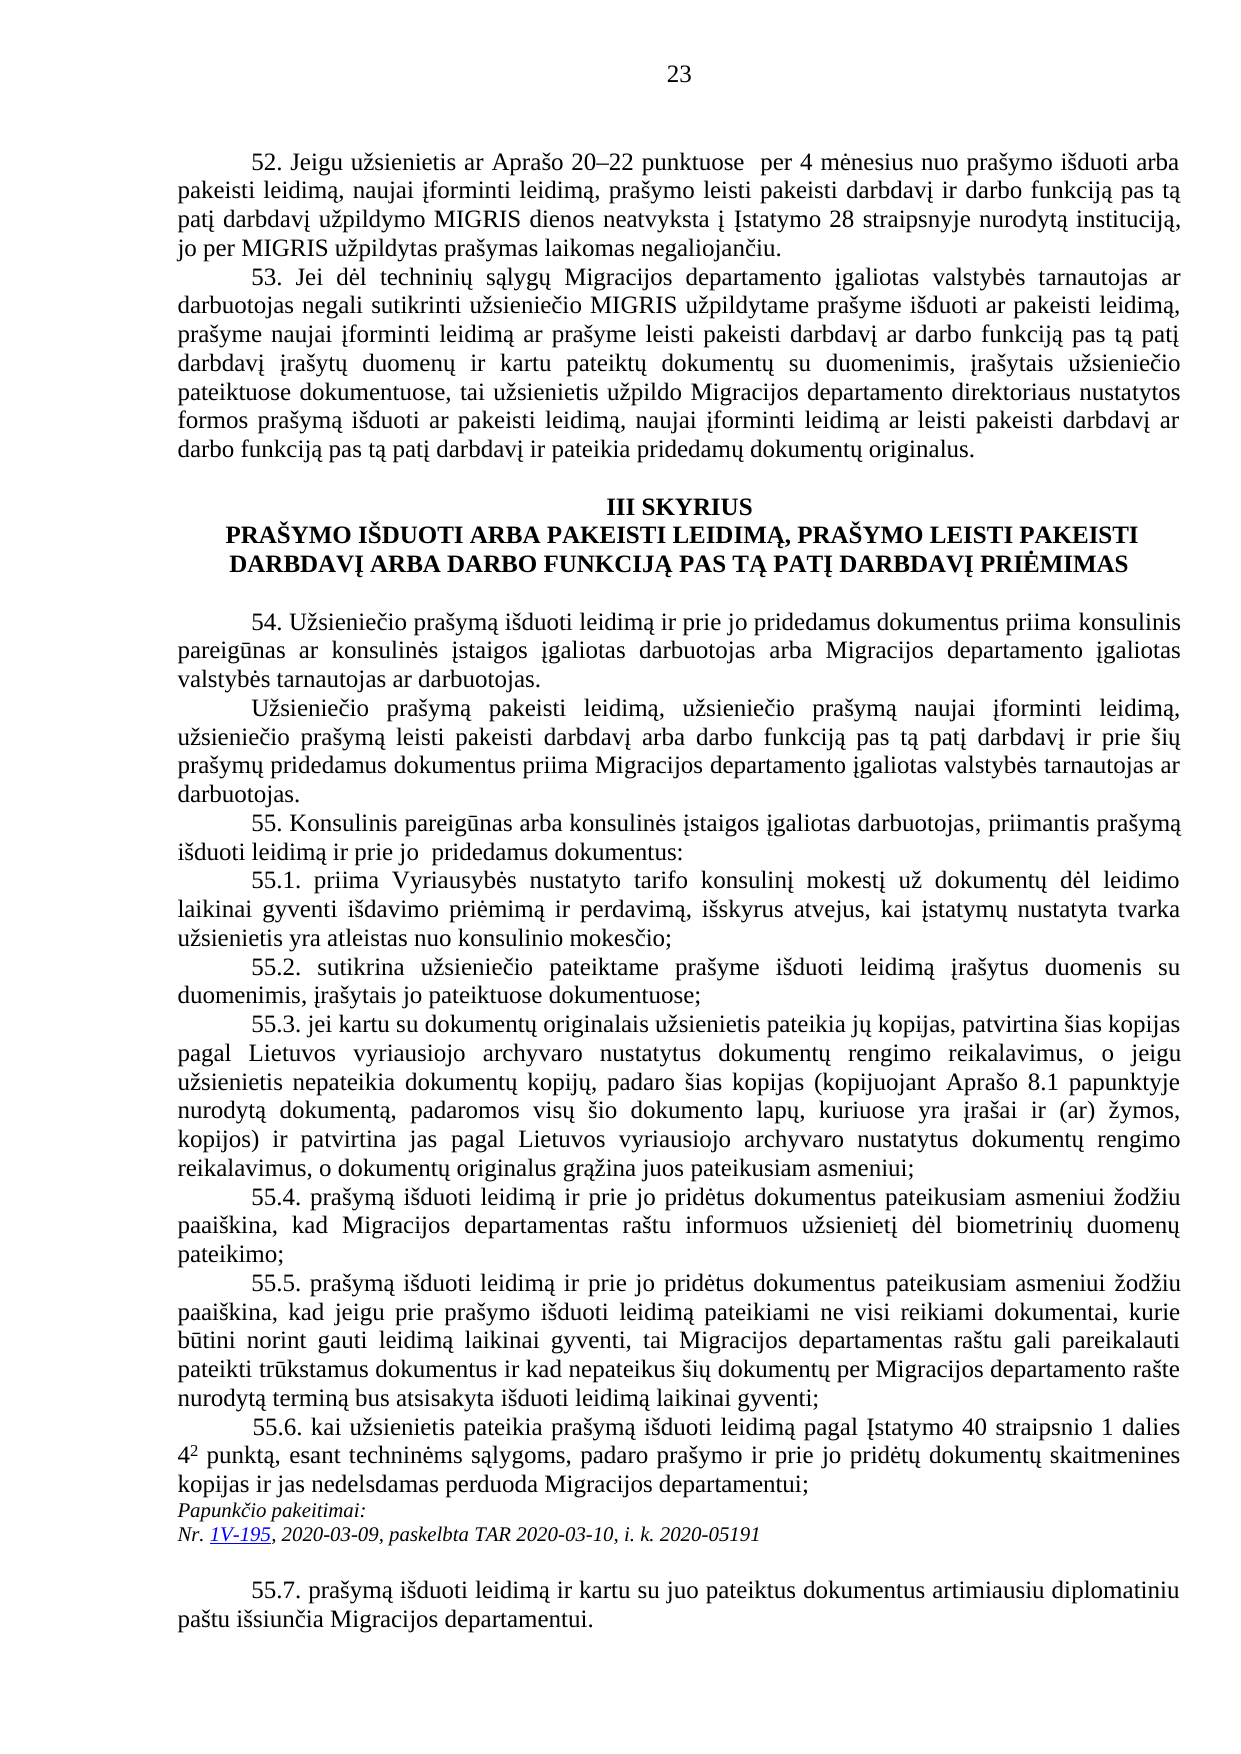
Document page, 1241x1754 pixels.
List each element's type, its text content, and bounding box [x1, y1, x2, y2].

text 55.5. prašymą išduoti leidimą ir prie jo pridėtus dokumentus pateikusiam asmeniui žodžiu paaiškina, kad jeigu prie prašymo išduoti leidimą pateikiami ne visi reikiami dokumentai, kurie būtini norint gauti leidimą laikinai gyventi, tai Migracijos departamentas raštu gali pareikalauti pateikti trūkstamus dokumentus ir kad nepateikus šių dokumentų per Migracijos departamento rašte nurodytą terminą bus atsisakyta išduoti leidimą laikinai gyventi; [177, 1268, 1181, 1412]
text 55.1. priima Vyriausybės nustatyto tarifo konsulinį mokestį už dokumentų dėl leidimo laikinai gyventi išdavimo priėmimą ir perdavimą, išskyrus atvejus, kai įstatymų nustatyta tvarka užsienietis yra atleistas nuo konsulinio mokesčio; [177, 866, 1181, 952]
text 55.6. kai užsienietis pateikia prašymą išduoti leidimą pagal Įstatymo 40 straipsnio 1 dalies 42 punktą, esant techninėms sąlygoms, padaro prašymo ir prie jo pridėtų dokumentų skaitmenines kopijas ir jas nedelsdamas perduoda Migracijos departamentui; [177, 1412, 1181, 1498]
text Užsieniečio prašymą pakeisti leidimą, užsieniečio prašymą naujai įforminti leidimą, užsieniečio prašymą leisti pakeisti darbdavį arba darbo funkciją pas tą patį darbdavį ir prie šių prašymų pridedamus dokumentus priima Migracijos departamento įgaliotas valstybės tarnautojas ar darbuotojas. [177, 693, 1181, 808]
text 52. Jeigu užsienietis ar Aprašo 20–22 punktuose per 4 mėnesius nuo prašymo išduoti arba pakeisti leidimą, naujai įforminti leidimą, prašymo leisti pakeisti darbdavį ir darbo funkciją pas tą patį darbdavį užpildymo MIGRIS dienos neatvyksta į Įstatymo 28 straipsnyje nurodytą instituciją, jo per MIGRIS užpildytas prašymas laikomas negaliojančiu. [177, 147, 1181, 262]
text 55.3. jei kartu su dokumentų originalais užsienietis pateikia jų kopijas, patvirtina šias kopijas pagal Lietuvos vyriausiojo archyvaro nustatytus dokumentų rengimo reikalavimus, o jeigu užsienietis nepateikia dokumentų kopijų, padaro šias kopijas (kopijuojant Aprašo 8.1 papunktyje nurodytą dokumentą, padaromos visų šio dokumento lapų, kuriuose yra įrašai ir (ar) žymos, kopijos) ir patvirtina jas pagal Lietuvos vyriausiojo archyvaro nustatytus dokumentų rengimo reikalavimus, o dokumentų originalus grąžina juos pateikusiam asmeniui; [177, 1009, 1181, 1182]
text 55. Konsulinis pareigūnas arba konsulinės įstaigos įgaliotas darbuotojas, priimantis prašymą išduoti leidimą ir prie jo pridedamus dokumentus: [177, 808, 1181, 866]
text 55.7. prašymą išduoti leidimą ir kartu su juo pateiktus dokumentus artimiausiu diplomatiniu paštu išsiunčia Migracijos departamentui. [177, 1575, 1181, 1632]
text III SKYRIUS [177, 492, 1181, 521]
text 55.2. sutikrina užsieniečio pateiktame prašyme išduoti leidimą įrašytus duomenis su duomenimis, įrašytais jo pateiktuose dokumentuose; [177, 952, 1181, 1009]
text 54. Užsieniečio prašymą išduoti leidimą ir prie jo pridedamus dokumentus priima konsulinis pareigūnas ar konsulinės įstaigos įgaliotas darbuotojas arba Migracijos departamento įgaliotas valstybės tarnautojas ar darbuotojas. [177, 607, 1181, 693]
text 53. Jei dėl techninių sąlygų Migracijos departamento įgaliotas valstybės tarnautojas ar darbuotojas negali sutikrinti užsieniečio MIGRIS užpildytame prašyme išduoti ar pakeisti leidimą, prašyme naujai įforminti leidimą ar prašyme leisti pakeisti darbdavį ar darbo funkciją pas tą patį darbdavį įrašytų duomenų ir kartu pateiktų dokumentų su duomenimis, įrašytais užsieniečio pateiktuose dokumentuose, tai užsienietis užpildo Migracijos departamento direktoriaus nustatytos formos prašymą išduoti ar pakeisti leidimą, naujai įforminti leidimą ar leisti pakeisti darbdavį ar darbo funkciją pas tą patį darbdavį ir pateikia pridedamų dokumentų originalus. [177, 262, 1181, 463]
text Papunkčio pakeitimai: [177, 1498, 1181, 1522]
text Nr. 1V-195, 2020-03-09, paskelbta TAR 2020-03-10, i. k. 2020-05191 [177, 1522, 1181, 1546]
text 55.4. prašymą išduoti leidimą ir prie jo pridėtus dokumentus pateikusiam asmeniui žodžiu paaiškina, kad Migracijos departamentas raštu informuos užsienietį dėl biometrinių duomenų pateikimo; [177, 1182, 1181, 1268]
text PRAŠYMO IŠDUOTI ARBA PAKEISTI LEIDIMĄ, PRAŠYMO LEISTI PAKEISTI DARBDAVĮ ARBA DARBO FUNKCIJĄ PAS TĄ PATĮ DARBDAVĮ PRIĖMIMAS [177, 521, 1181, 578]
